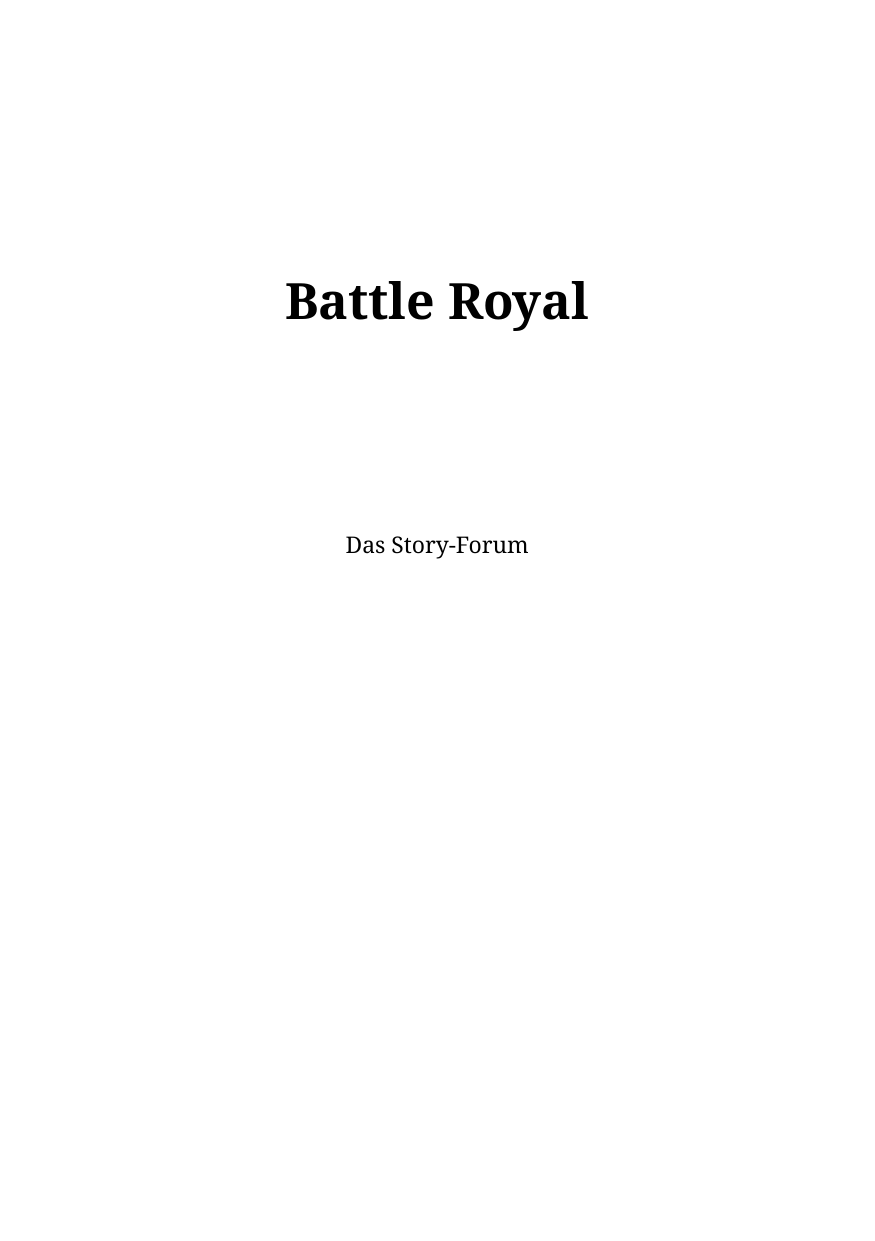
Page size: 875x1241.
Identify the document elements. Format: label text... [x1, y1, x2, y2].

text Das Story-Forum [65, 529, 809, 560]
subtitle Battle Royal [65, 266, 809, 334]
